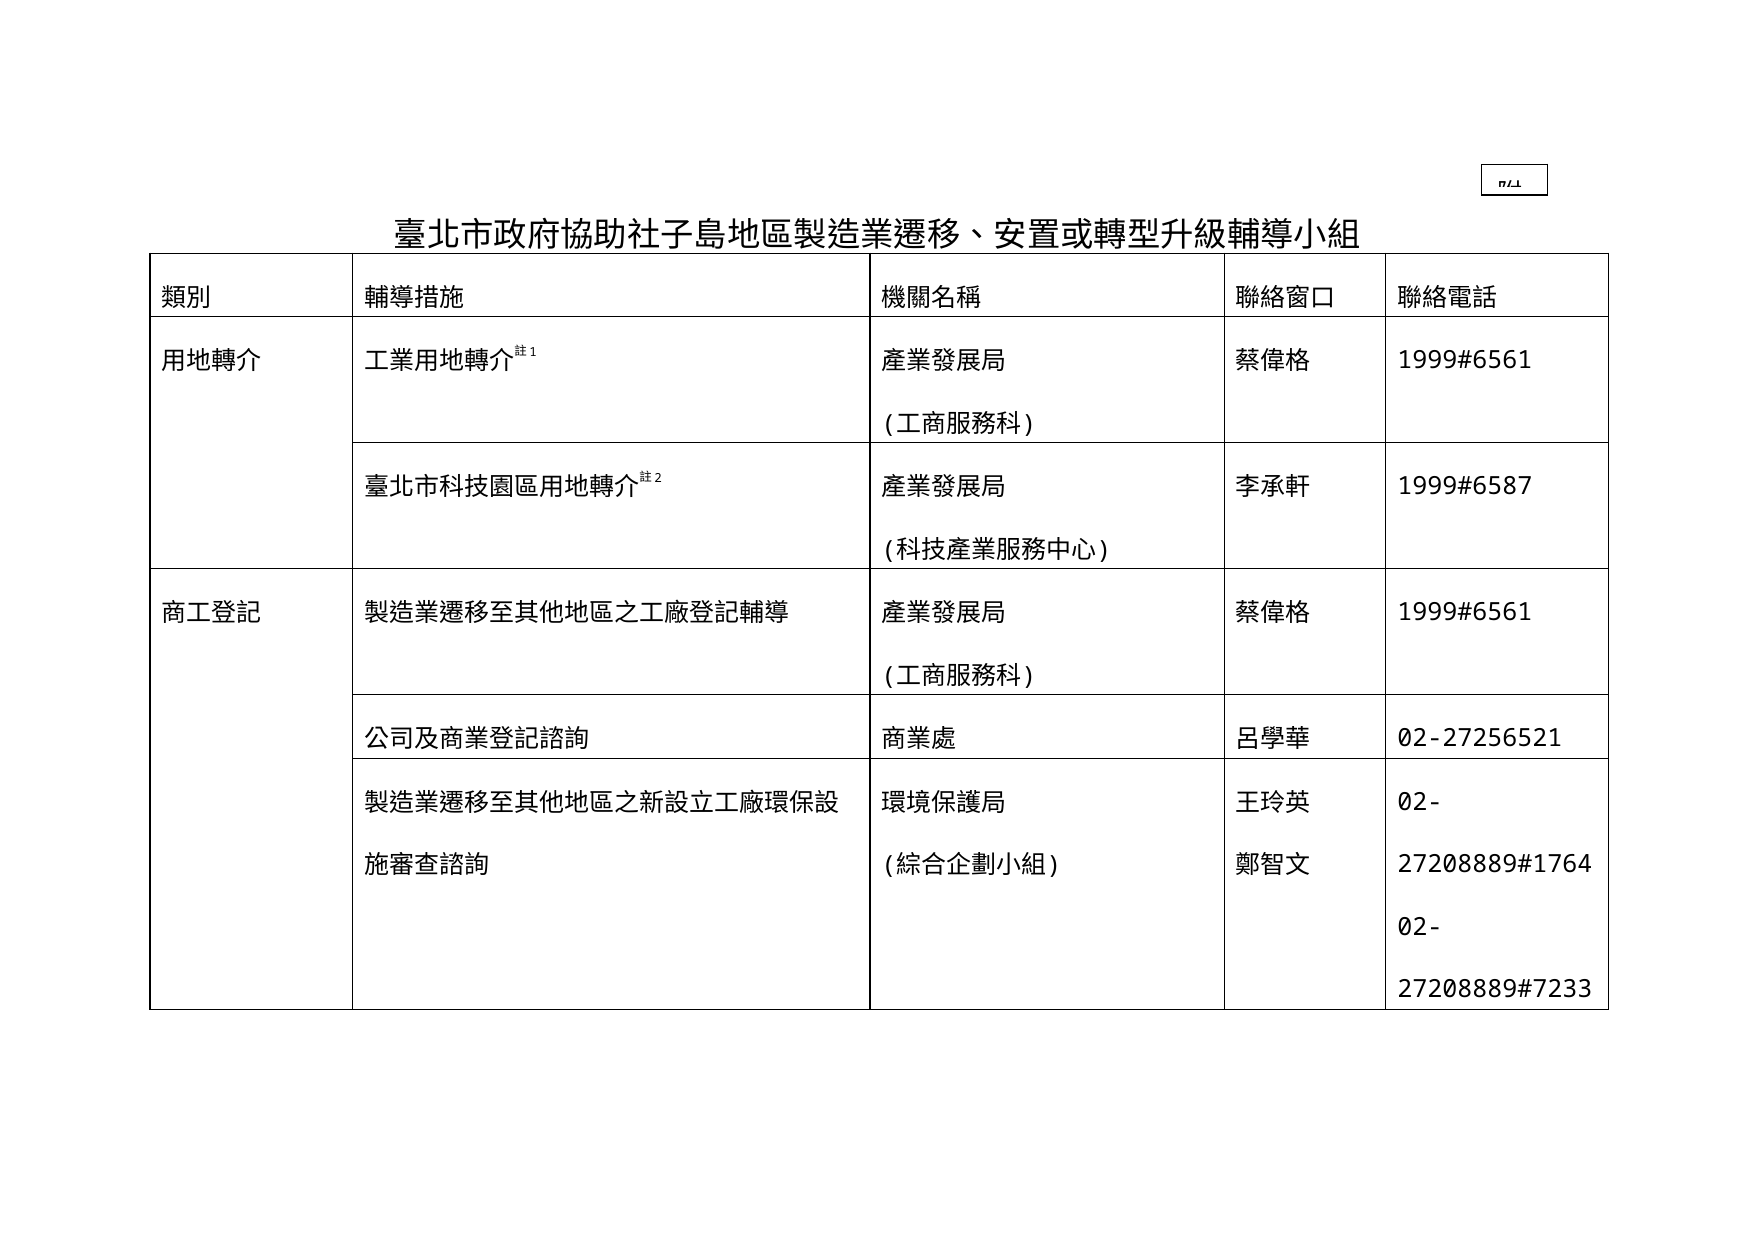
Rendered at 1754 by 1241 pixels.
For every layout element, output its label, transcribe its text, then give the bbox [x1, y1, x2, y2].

table_cell 02-27256521 [1386, 695, 1608, 758]
table_cell 1999#6561 [1386, 317, 1608, 442]
table_cell 1999#6561 [1386, 569, 1608, 694]
table_cell 產業發展局 (工商服務科) [871, 569, 1224, 694]
text 附件1 [1497, 172, 1532, 187]
table_cell 工業用地轉介註1 [353, 317, 869, 442]
table_header 類別 [151, 254, 352, 316]
table_header 輔導措施 [353, 254, 869, 316]
table_cell 王玲英 鄭智文 [1225, 759, 1385, 1009]
table_cell 1999#6587 [1386, 443, 1608, 568]
table_cell 環境保護局 (綜合企劃小組) [871, 759, 1224, 1009]
table_cell 產業發展局 (工商服務科) [871, 317, 1224, 442]
table_cell 公司及商業登記諮詢 [353, 695, 869, 758]
table_cell 製造業遷移至其他地區之工廠登記輔導 [353, 569, 869, 694]
table_cell 蔡偉格 [1225, 317, 1385, 442]
table_cell 呂學華 [1225, 695, 1385, 758]
table_cell 產業發展局 (科技產業服務中心) [871, 443, 1224, 568]
table_header 聯絡窗口 [1225, 254, 1385, 316]
table_header 機關名稱 [871, 254, 1224, 316]
table_cell 用地轉介 [151, 317, 352, 568]
table_cell 商工登記 [151, 569, 352, 1009]
table_cell 李承軒 [1225, 443, 1385, 568]
table_cell 商業處 [871, 695, 1224, 758]
table_header 聯絡電話 [1386, 254, 1608, 316]
table_cell 蔡偉格 [1225, 569, 1385, 694]
text 臺北市政府協助社子島地區製造業遷移、安置或轉型升級輔導小組 [150, 190, 1604, 252]
table_cell 製造業遷移至其他地區之新設立工廠環保設施審查諮詢 [353, 759, 869, 1009]
text 臺北市政府協助社子島地區製造業遷移、安置或轉型升級輔導小組 [1482, 165, 1547, 194]
table_cell 02-27208889#1764 02-27208889#7233 [1386, 759, 1608, 1009]
table_cell 臺北市科技園區用地轉介註2 [353, 443, 869, 568]
